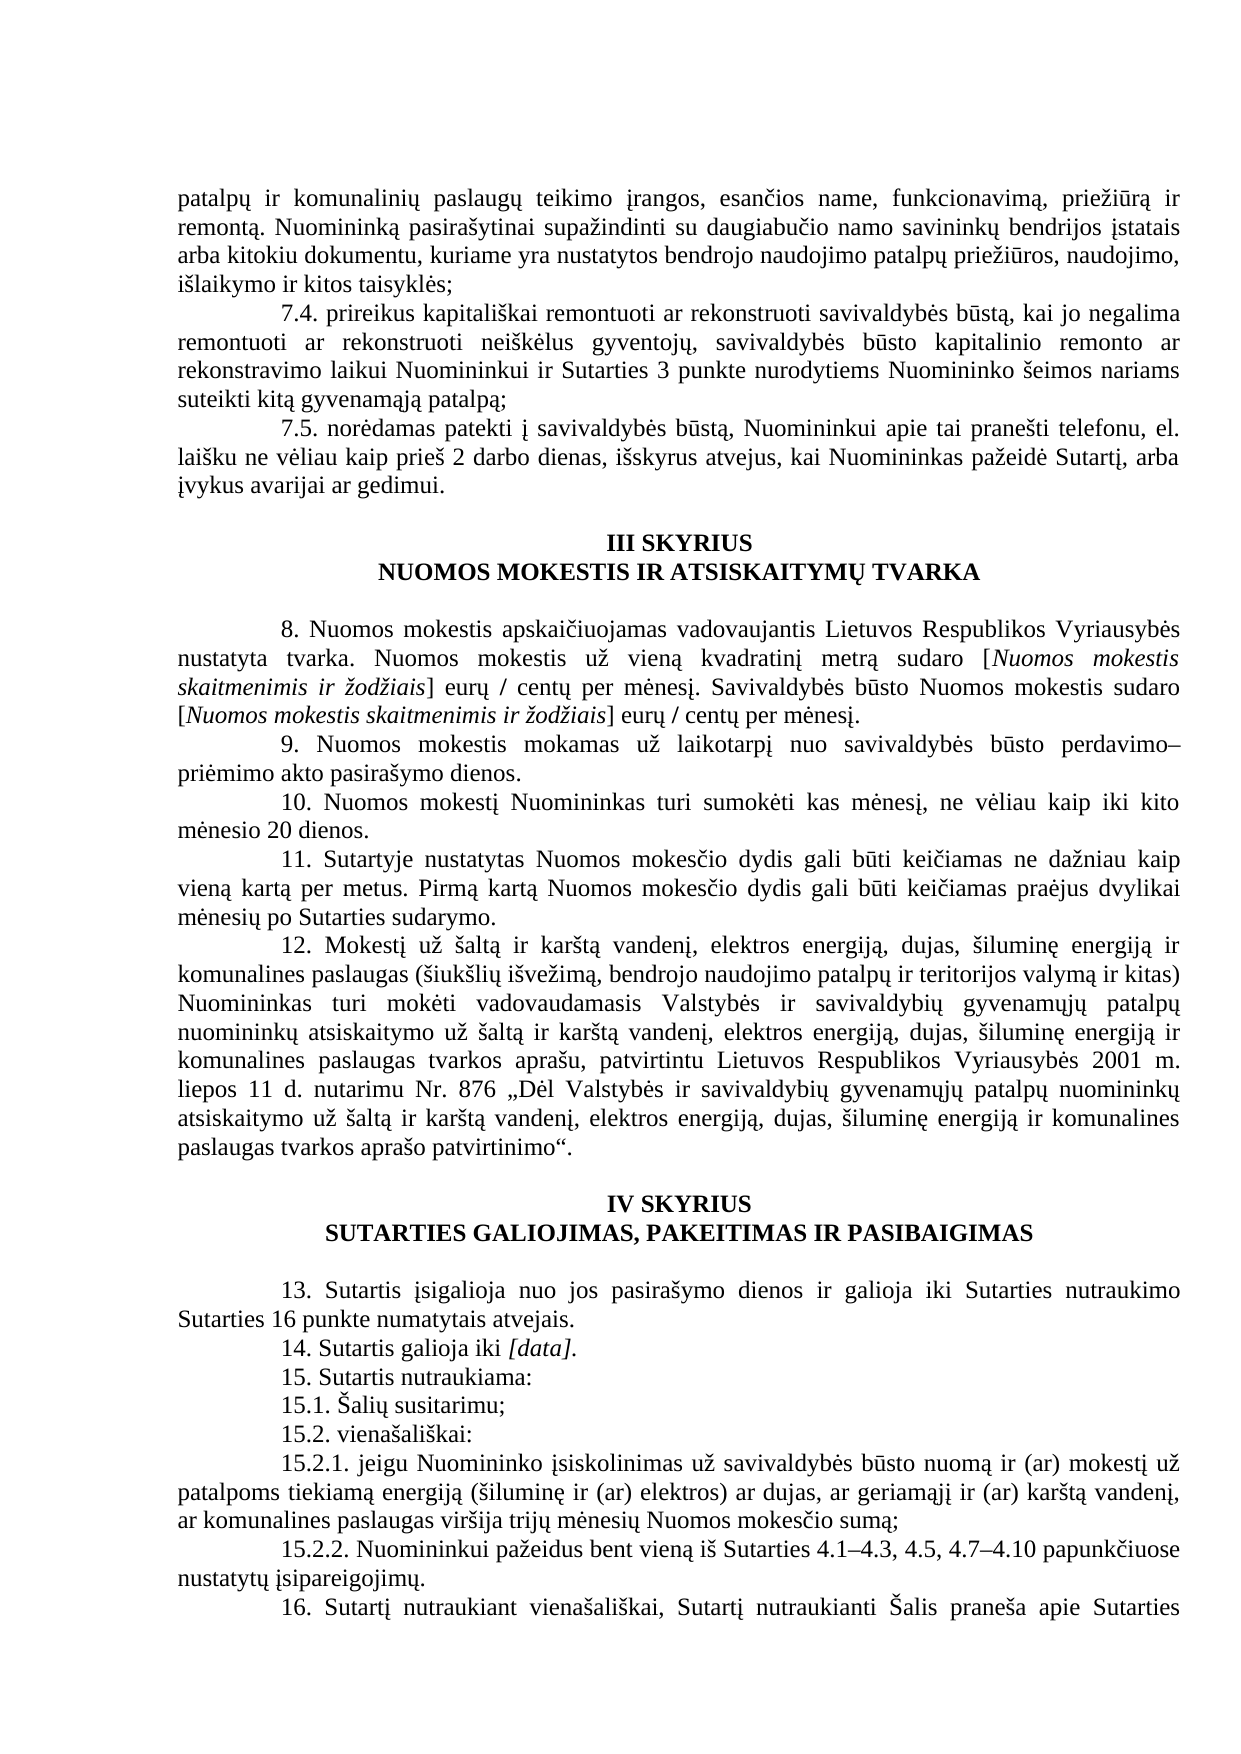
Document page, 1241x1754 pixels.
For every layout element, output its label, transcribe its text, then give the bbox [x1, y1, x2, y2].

text 16. Sutartį nutraukiant vienašališkai, Sutartį nutraukianti Šalis praneša apie Sutarties [177, 1592, 1181, 1621]
text 8. Nuomos mokestis apskaičiuojamas vadovaujantis Lietuvos Respublikos Vyriausybės nustatyta tvarka. Nuomos mokestis už vieną kvadratinį metrą sudaro [Nuomos mokestis skaitmenimis ir žodžiais] eurų / centų per mėnesį. Savivaldybės būsto Nuomos mokestis sudaro [Nuomos mokestis skaitmenimis ir žodžiais] eurų / centų per mėnesį. [177, 614, 1181, 729]
text SUTARTIES GALIOJIMAS, PAKEITIMAS IR PASIBAIGIMAS [177, 1218, 1181, 1247]
text 9. Nuomos mokestis mokamas už laikotarpį nuo savivaldybės būsto perdavimo–priėmimo akto pasirašymo dienos. [177, 729, 1181, 787]
text 12. Mokestį už šaltą ir karštą vandenį, elektros energiją, dujas, šiluminę energiją ir komunalines paslaugas (šiukšlių išvežimą, bendrojo naudojimo patalpų ir teritorijos valymą ir kitas) Nuomininkas turi mokėti vadovaudamasis Valstybės ir savivaldybių gyvenamųjų patalpų nuomininkų atsiskaitymo už šaltą ir karštą vandenį, elektros energiją, dujas, šiluminę energiją ir komunalines paslaugas tvarkos aprašu, patvirtintu Lietuvos Respublikos Vyriausybės 2001 m. liepos 11 d. nutarimu Nr. 876 „Dėl Valstybės ir savivaldybių gyvenamųjų patalpų nuomininkų atsiskaitymo už šaltą ir karštą vandenį, elektros energiją, dujas, šiluminę energiją ir komunalines paslaugas tvarkos aprašo patvirtinimo“. [177, 931, 1181, 1161]
text 15. Sutartis nutraukiama: [177, 1362, 1181, 1391]
text 7.5. norėdamas patekti į savivaldybės būstą, Nuomininkui apie tai pranešti telefonu, el. laišku ne vėliau kaip prieš 2 darbo dienas, išskyrus atvejus, kai Nuomininkas pažeidė Sutartį, arba įvykus avarijai ar gedimui. [177, 413, 1181, 499]
text 14. Sutartis galioja iki [data]. [177, 1333, 1181, 1362]
text IV SKYRIUS [177, 1189, 1181, 1218]
text 15.2.1. jeigu Nuomininko įsiskolinimas už savivaldybės būsto nuomą ir (ar) mokestį už patalpoms tiekiamą energiją (šiluminę ir (ar) elektros) ar dujas, ar geriamąjį ir (ar) karštą vandenį, ar komunalines paslaugas viršija trijų mėnesių Nuomos mokesčio sumą; [177, 1448, 1181, 1534]
text 7.4. prireikus kapitališkai remontuoti ar rekonstruoti savivaldybės būstą, kai jo negalima remontuoti ar rekonstruoti neiškėlus gyventojų, savivaldybės būsto kapitalinio remonto ar rekonstravimo laikui Nuomininkui ir Sutarties 3 punkte nurodytiems Nuomininko šeimos nariams suteikti kitą gyvenamąją patalpą; [177, 298, 1181, 413]
text 13. Sutartis įsigalioja nuo jos pasirašymo dienos ir galioja iki Sutarties nutraukimo Sutarties 16 punkte numatytais atvejais. [177, 1276, 1181, 1333]
text 15.2.2. Nuomininkui pažeidus bent vieną iš Sutarties 4.1–4.3, 4.5, 4.7–4.10 papunkčiuose nustatytų įsipareigojimų. [177, 1534, 1181, 1592]
text patalpų ir komunalinių paslaugų teikimo įrangos, esančios name, funkcionavimą, priežiūrą ir remontą. Nuomininką pasirašytinai supažindinti su daugiabučio namo savininkų bendrijos įstatais arba kitokiu dokumentu, kuriame yra nustatytos bendrojo naudojimo patalpų priežiūros, naudojimo, išlaikymo ir kitos taisyklės; [177, 183, 1181, 298]
text 15.1. Šalių susitarimu; [177, 1391, 1181, 1419]
text 15.2. vienašališkai: [177, 1419, 1181, 1448]
text III SKYRIUS [177, 528, 1181, 557]
text 11. Sutartyje nustatytas Nuomos mokesčio dydis gali būti keičiamas ne dažniau kaip vieną kartą per metus. Pirmą kartą Nuomos mokesčio dydis gali būti keičiamas praėjus dvylikai mėnesių po Sutarties sudarymo. [177, 844, 1181, 931]
text 10. Nuomos mokestį Nuomininkas turi sumokėti kas mėnesį, ne vėliau kaip iki kito mėnesio 20 dienos. [177, 787, 1181, 844]
text NUOMOS MOKESTIS IR ATSISKAITYMŲ TVARKA [177, 557, 1181, 586]
